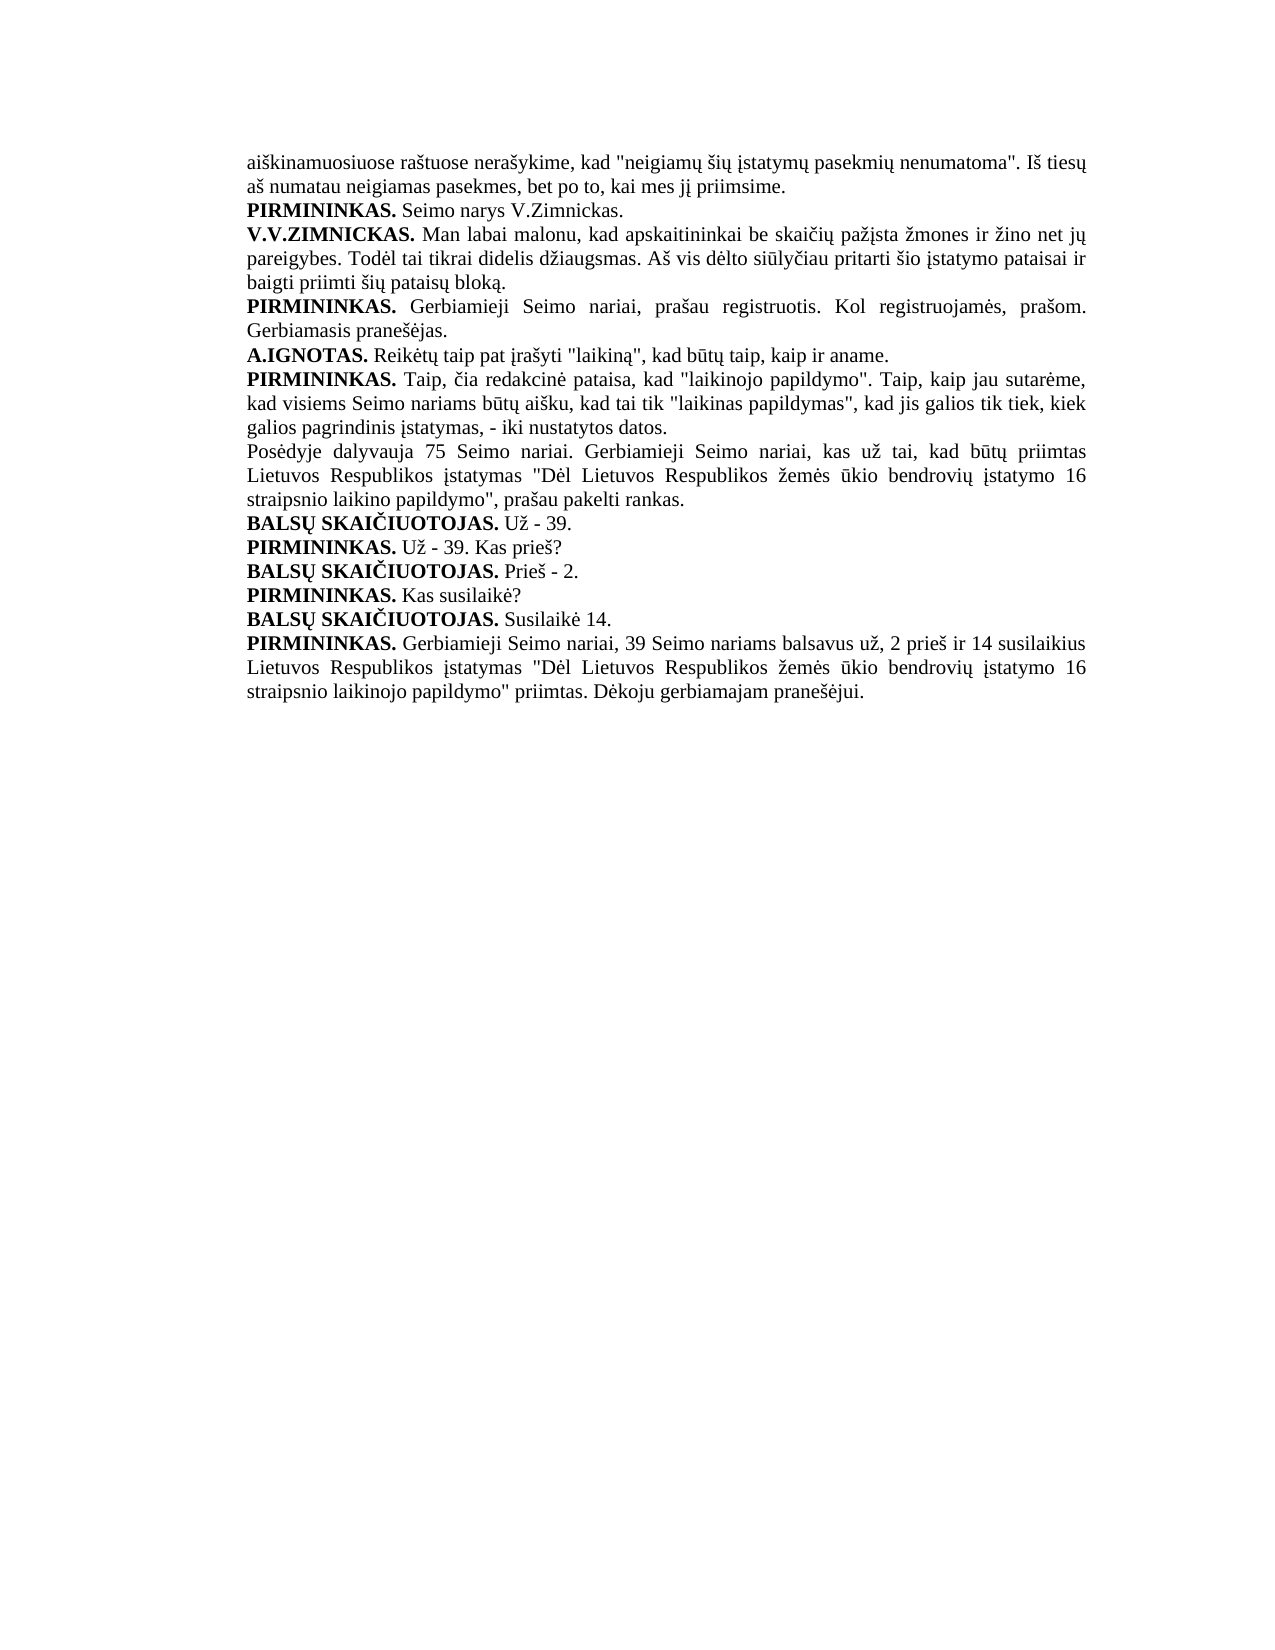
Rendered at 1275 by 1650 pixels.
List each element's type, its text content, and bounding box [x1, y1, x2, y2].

text PIRMININKAS. Gerbiamieji Seimo nariai, 39 Seimo nariams balsavus už, 2 prieš ir 14 susilaikius Lietuvos Respublikos įstatymas "Dėl Lietuvos Respublikos žemės ūkio bendrovių įstatymo 16 straipsnio laikinojo papildymo" priimtas. Dėkoju gerbiamajam pranešėjui. [247, 631, 1087, 703]
text V.V.ZIMNICKAS. Man labai malonu, kad apskaitininkai be skaičių pažįsta žmones ir žino net jų pareigybes. Todėl tai tikrai didelis džiaugsmas. Aš vis dėlto siūlyčiau pritarti šio įstatymo pataisai ir baigti priimti šių pataisų bloką. [247, 222, 1087, 294]
text BALSŲ SKAIČIUOTOJAS. Susilaikė 14. [247, 607, 1087, 631]
text A.IGNOTAS. Reikėtų taip pat įrašyti "laikiną", kad būtų taip, kaip ir aname. [247, 342, 1087, 367]
text PIRMININKAS. Taip, čia redakcinė pataisa, kad "laikinojo papildymo". Taip, kaip jau sutarėme, kad visiems Seimo nariams būtų aišku, kad tai tik "laikinas papildymas", kad jis galios tik tiek, kiek galios pagrindinis įstatymas, - iki nustatytos datos. [247, 367, 1087, 439]
text BALSŲ SKAIČIUOTOJAS. Prieš - 2. [247, 559, 1087, 583]
text PIRMININKAS. Kas susilaikė? [247, 583, 1087, 607]
text aiškinamuosiuose raštuose nerašykime, kad "neigiamų šių įstatymų pasekmių nenumatoma". Iš tiesų aš numatau neigiamas pasekmes, bet po to, kai mes jį priimsime. [247, 150, 1087, 198]
text Posėdyje dalyvauja 75 Seimo nariai. Gerbiamieji Seimo nariai, kas už tai, kad būtų priimtas Lietuvos Respublikos įstatymas "Dėl Lietuvos Respublikos žemės ūkio bendrovių įstatymo 16 straipsnio laikino papildymo", prašau pakelti rankas. [247, 439, 1087, 511]
text BALSŲ SKAIČIUOTOJAS. Už - 39. [247, 511, 1087, 535]
text PIRMININKAS. Seimo narys V.Zimnickas. [247, 198, 1087, 222]
text PIRMININKAS. Už - 39. Kas prieš? [247, 535, 1087, 559]
text PIRMININKAS. Gerbiamieji Seimo nariai, prašau registruotis. Kol registruojamės, prašom. Gerbiamasis pranešėjas. [247, 294, 1087, 342]
